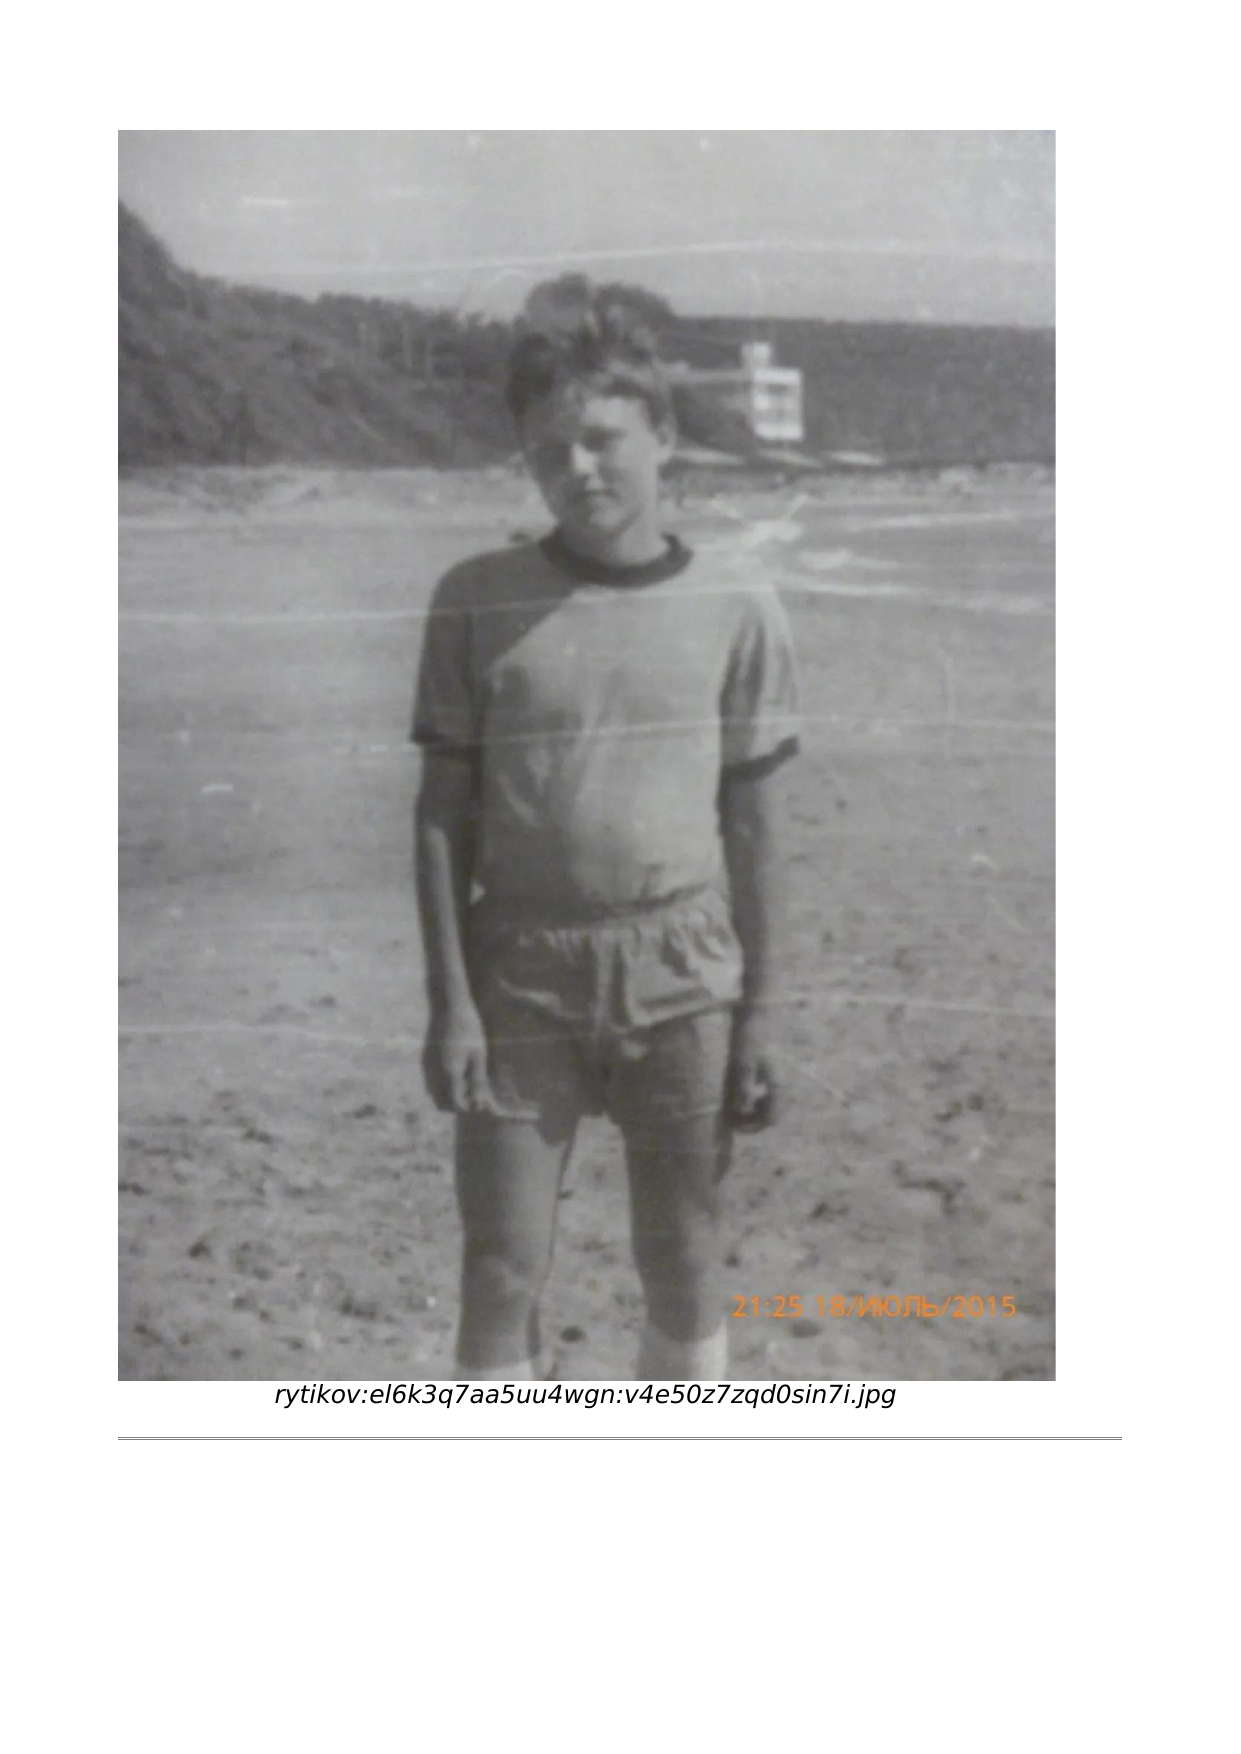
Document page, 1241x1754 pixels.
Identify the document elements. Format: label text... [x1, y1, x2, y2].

text rytikov:el6k3q7aa5uu4wgn:v4e50z7zqd0sin7i.jpg [118, 1381, 1056, 1410]
picture [118, 130, 1056, 1381]
